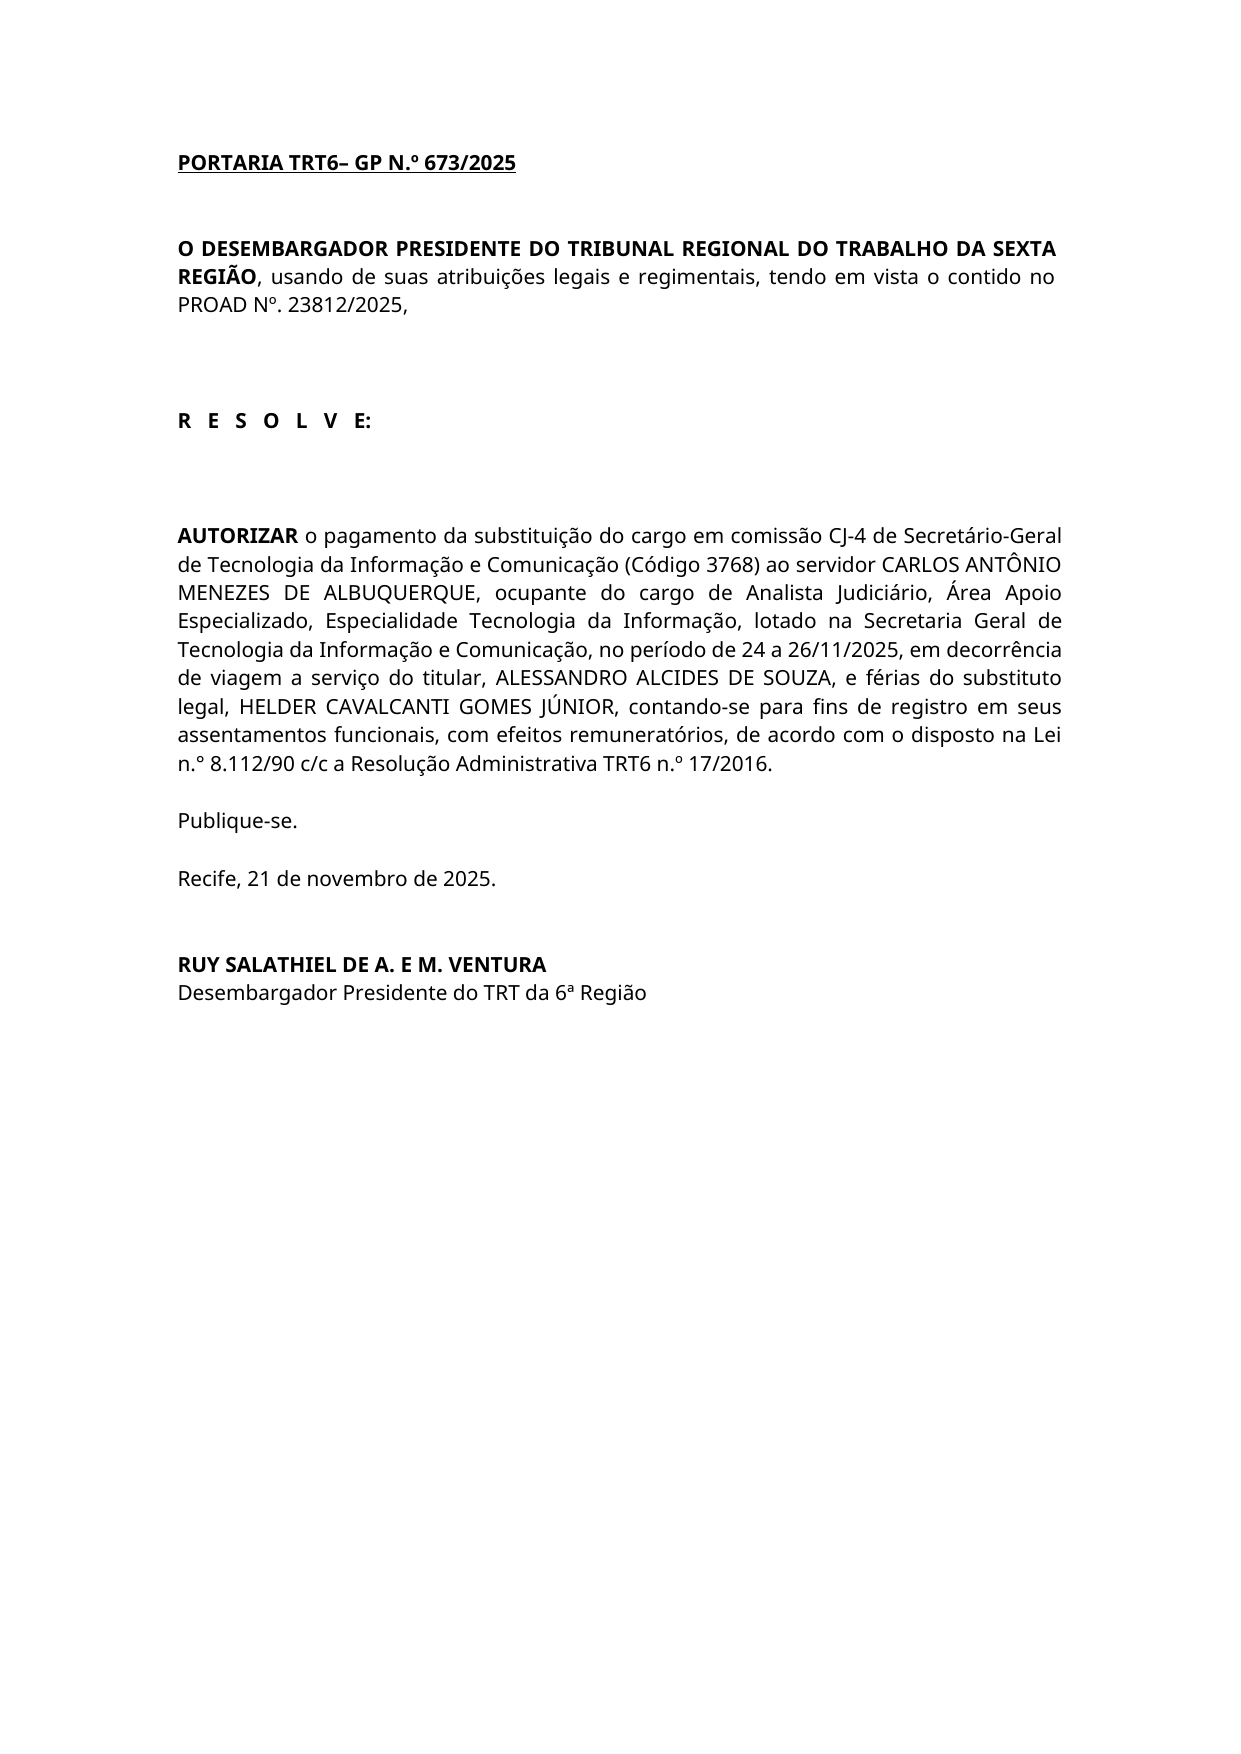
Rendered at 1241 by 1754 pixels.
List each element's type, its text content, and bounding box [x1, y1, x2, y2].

text O DESEMBARGADOR PRESIDENTE DO TRIBUNAL REGIONAL DO TRABALHO DA SEXTA REGIÃO, usando de suas atribuições legais e regimentais, tendo em vista o contido no PROAD Nº. 23812/2025, [177, 234, 1057, 319]
text RUY SALATHIEL DE A. E M. VENTURA [177, 950, 1071, 978]
text AUTORIZAR o pagamento da substituição do cargo em comissão CJ-4 de Secretário-Geral de Tecnologia da Informação e Comunicação (Código 3768) ao servidor CARLOS ANTÔNIO MENEZES DE ALBUQUERQUE, ocupante do cargo de Analista Judiciário, Área Apoio Especializado, Especialidade Tecnologia da Informação, lotado na Secretaria Geral de Tecnologia da Informação e Comunicação, no período de 24 a 26/11/2025, em decorrência de viagem a serviço do titular, ALESSANDRO ALCIDES DE SOUZA, e férias do substituto legal, HELDER CAVALCANTI GOMES JÚNIOR, contando-se para fins de registro em seus assentamentos funcionais, com efeitos remuneratórios, de acordo com o disposto na Lei n.° 8.112/90 c/c a Resolução Administrativa TRT6 n.º 17/2016. [177, 521, 1063, 777]
text PORTARIA TRT6– GP N.º 673/2025 [177, 148, 1063, 176]
text Recife, 21 de novembro de 2025. [177, 864, 1063, 892]
text Desembargador Presidente do TRT da 6ª Região [177, 978, 1071, 1007]
text Publique-se. [177, 806, 1063, 835]
text R E S O L V E: [177, 406, 1063, 434]
